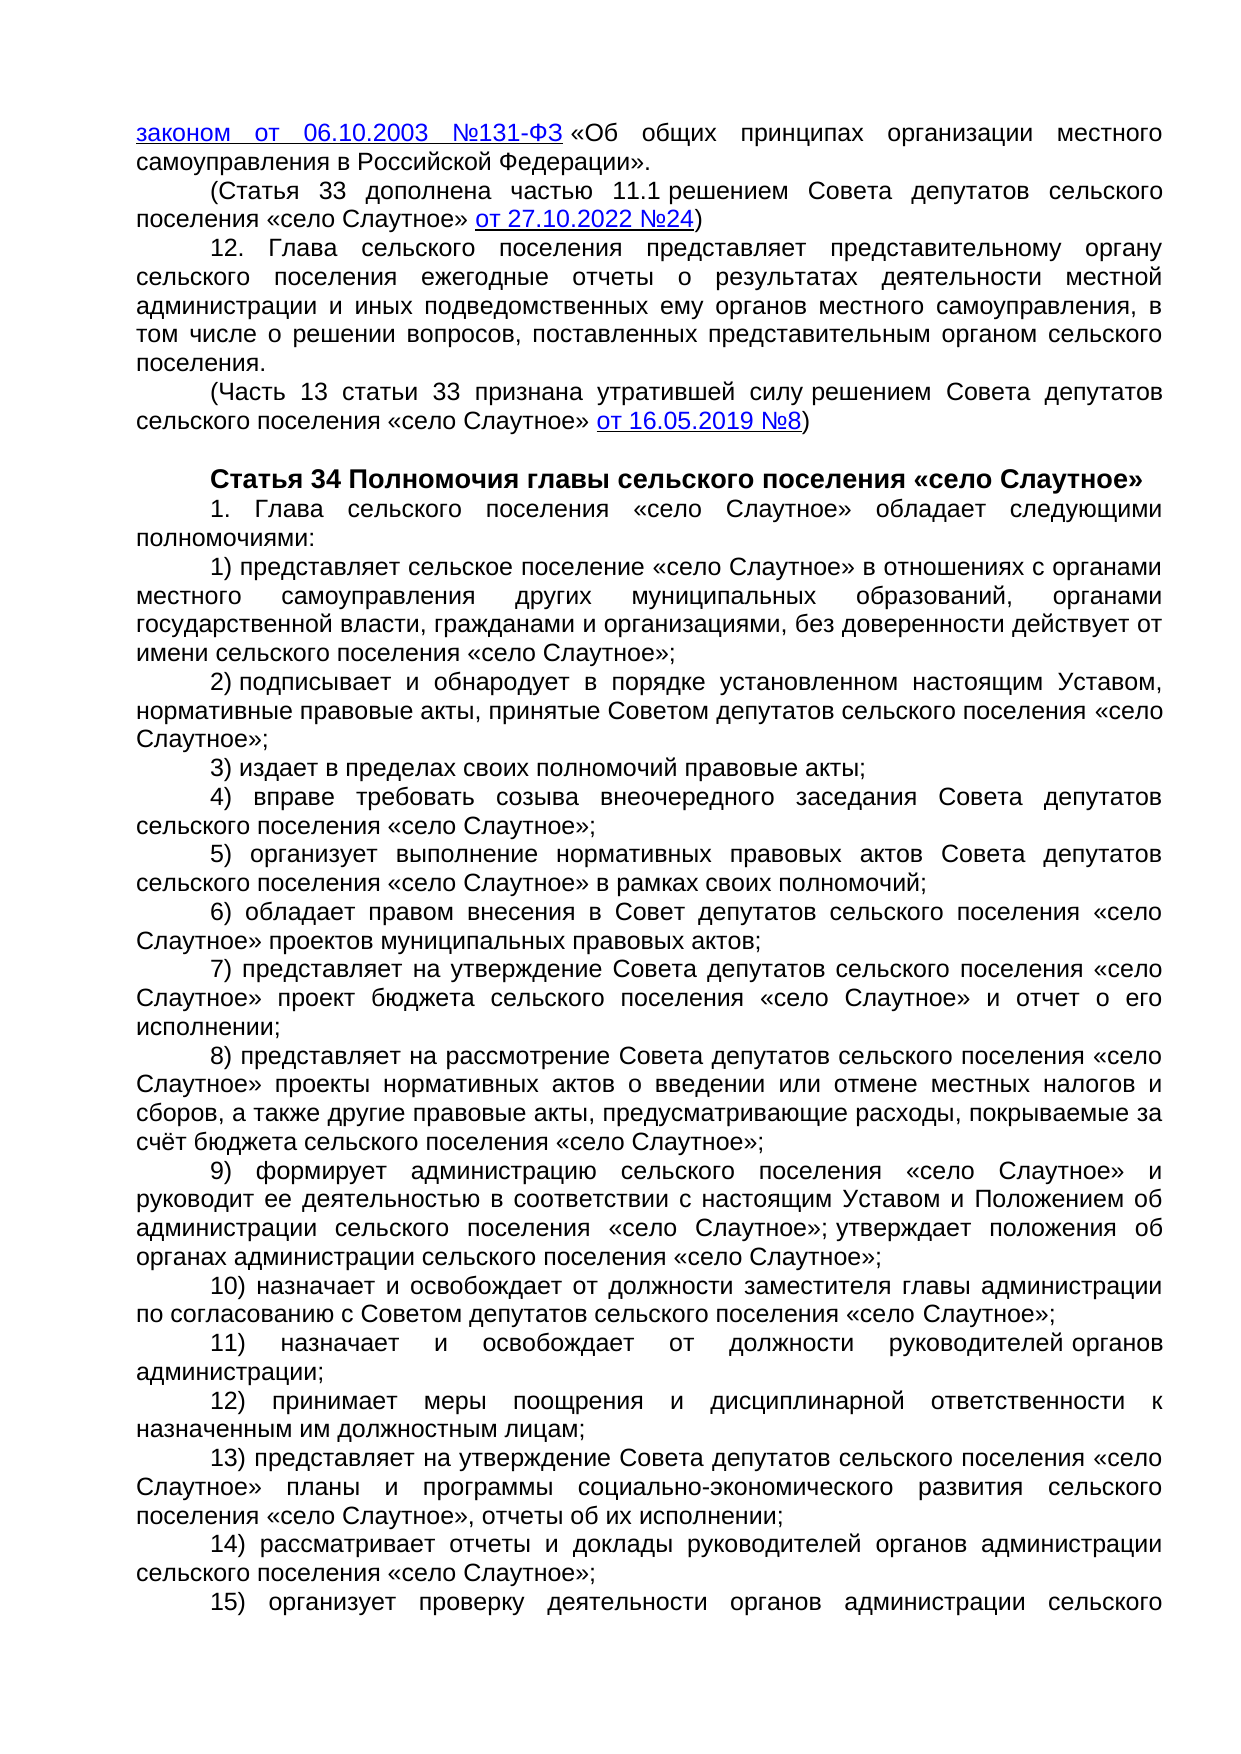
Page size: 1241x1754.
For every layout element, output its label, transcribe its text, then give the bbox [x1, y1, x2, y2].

text законом от 06.10.2003 №131-ФЗ «Об общих принципах организации местного самоуправления в Российской Федерации». [136, 118, 1163, 176]
text 9) формирует администрацию сельского поселения «село Слаутное» и руководит ее деятельностью в соответствии с настоящим Уставом и Положением об администрации сельского поселения «село Слаутное»; утверждает положения об органах администрации сельского поселения «село Слаутное»; [136, 1156, 1163, 1271]
text 14) рассматривает отчеты и доклады руководителей органов администрации сельского поселения «село Слаутное»; [136, 1529, 1163, 1587]
text 12. Глава сельского поселения представляет представительному органу сельского поселения ежегодные отчеты о результатах деятельности местной администрации и иных подведомственных ему органов местного самоуправления, в том числе о решении вопросов, поставленных представительным органом сельского поселения. [136, 233, 1163, 377]
text 1) представляет сельское поселение «село Слаутное» в отношениях с органами местного самоуправления других муниципальных образований, органами государственной власти, гражданами и организациями, без доверенности действует от имени сельского поселения «село Слаутное»; [136, 552, 1163, 667]
text (Статья 33 дополнена частью 11.1 решением Совета депутатов сельского поселения «село Слаутное» от 27.10.2022 №24) [136, 176, 1163, 233]
text 2) подписывает и обнародует в порядке установленном настоящим Уставом, нормативные правовые акты, принятые Советом депутатов сельского поселения «село Слаутное»; [136, 667, 1163, 753]
text Статья 34 Полномочия главы сельского поселения «село Слаутное» [136, 463, 1163, 494]
text 12) принимает меры поощрения и дисциплинарной ответственности к назначенным им должностным лицам; [136, 1386, 1163, 1443]
text 8) представляет на рассмотрение Совета депутатов сельского поселения «село Слаутное» проекты нормативных актов о введении или отмене местных налогов и сборов, а также другие правовые акты, предусматривающие расходы, покрываемые за счёт бюджета сельского поселения «село Слаутное»; [136, 1041, 1163, 1156]
text 1. Глава сельского поселения «село Слаутное» обладает следующими полномочиями: [136, 494, 1163, 552]
text (Часть 13 статьи 33 признана утратившей силу решением Совета депутатов сельского поселения «село Слаутное» от 16.05.2019 №8) [136, 377, 1163, 434]
text 3) издает в пределах своих полномочий правовые акты; [136, 753, 1163, 782]
text 5) организует выполнение нормативных правовых актов Совета депутатов сельского поселения «село Слаутное» в рамках своих полномочий; [136, 839, 1163, 897]
text 7) представляет на утверждение Совета депутатов сельского поселения «село Слаутное» проект бюджета сельского поселения «село Слаутное» и отчет о его исполнении; [136, 954, 1163, 1041]
text 6) обладает правом внесения в Совет депутатов сельского поселения «село Слаутное» проектов муниципальных правовых актов; [136, 897, 1163, 954]
text 4) вправе требовать созыва внеочередного заседания Совета депутатов сельского поселения «село Слаутное»; [136, 782, 1163, 839]
text 13) представляет на утверждение Совета депутатов сельского поселения «село Слаутное» планы и программы социально-экономического развития сельского поселения «село Слаутное», отчеты об их исполнении; [136, 1443, 1163, 1529]
text 10) назначает и освобождает от должности заместителя главы администрации по согласованию с Советом депутатов сельского поселения «село Слаутное»; [136, 1271, 1163, 1328]
text 15) организует проверку деятельности органов администрации сельского [136, 1587, 1163, 1616]
text 11) назначает и освобождает от должности руководителей органов администрации; [136, 1328, 1163, 1386]
